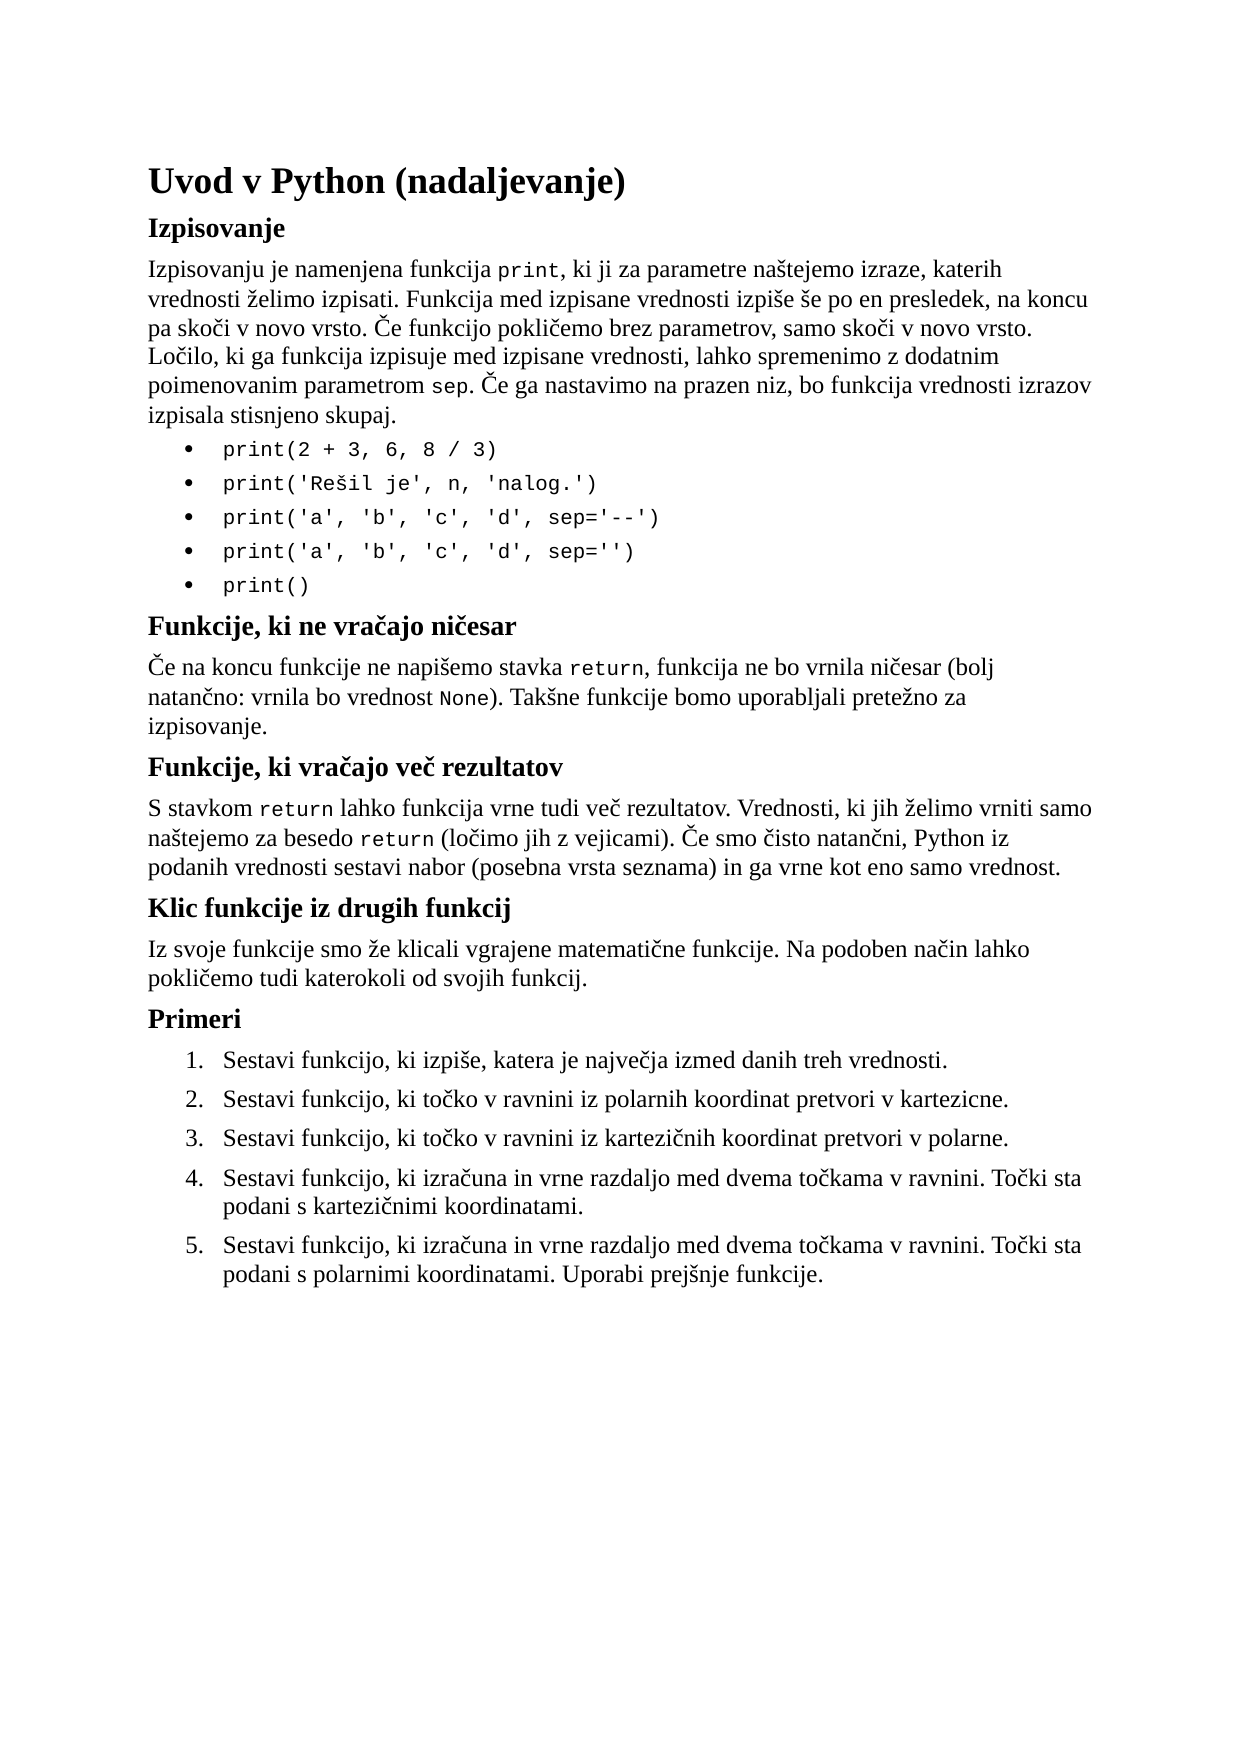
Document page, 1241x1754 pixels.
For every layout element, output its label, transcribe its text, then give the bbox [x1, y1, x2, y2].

list Sestavi funkcijo, ki točko v ravnini iz kartezičnih koordinat pretvori v polarne. [185, 1123, 1093, 1152]
text Izpisovanju je namenjena funkcija print, ki ji za parametre naštejemo izraze, katerih vrednosti želimo izpisati. Funkcija med izpisane vrednosti izpiše še po en presledek, na koncu pa skoči v novo vrsto. Če funkcijo pokličemo brez parametrov, samo skoči v novo vrsto. Ločilo, ki ga funkcija izpisuje med izpisane vrednosti, lahko spremenimo z dodatnim poimenovanim parametrom sep. Če ga nastavimo na prazen niz, bo funkcija vrednosti izrazov izpisala stisnjeno skupaj. [148, 254, 1093, 428]
list print(2 + 3, 6, 8 / 3) [185, 439, 1093, 463]
text Primeri [148, 1002, 1093, 1035]
text Klic funkcije iz drugih funkcij [148, 892, 1093, 924]
text Če na koncu funkcije ne napišemo stavka return, funkcija ne bo vrnila ničesar (bolj natančno: vrnila bo vrednost None). Takšne funkcije bomo uporabljali pretežno za izpisovanje. [148, 652, 1093, 740]
list print('a', 'b', 'c', 'd', sep='') [185, 541, 1093, 565]
list print('Rešil je', n, 'nalog.') [185, 473, 1093, 497]
text Uvod v Python (nadaljevanje) [148, 158, 1093, 201]
list Sestavi funkcijo, ki izračuna in vrne razdaljo med dvema točkama v ravnini. Točki sta podani s polarnimi koordinatami. Uporabi prejšnje funkcije. [185, 1231, 1093, 1288]
list print('a', 'b', 'c', 'd', sep='--') [185, 507, 1093, 531]
text Funkcije, ki ne vračajo ničesar [148, 609, 1093, 642]
list Sestavi funkcijo, ki izračuna in vrne razdaljo med dvema točkama v ravnini. Točki sta podani s kartezičnimi koordinatami. [185, 1163, 1093, 1220]
list Sestavi funkcijo, ki izpiše, katera je največja izmed danih treh vrednosti. [185, 1045, 1093, 1074]
text S stavkom return lahko funkcija vrne tudi več rezultatov. Vrednosti, ki jih želimo vrniti samo naštejemo za besedo return (ločimo jih z vejicami). Če smo čisto natančni, Python iz podanih vrednosti sestavi nabor (posebna vrsta seznama) in ga vrne kot eno samo vrednost. [148, 793, 1093, 881]
text Funkcije, ki vračajo več rezultatov [148, 750, 1093, 783]
text Izpisovanje [148, 212, 1093, 244]
text Iz svoje funkcije smo že klicali vgrajene matematične funkcije. Na podoben način lahko pokličemo tudi katerokoli od svojih funkcij. [148, 934, 1093, 992]
list print() [185, 575, 1093, 599]
list Sestavi funkcijo, ki točko v ravnini iz polarnih koordinat pretvori v kartezicne. [185, 1084, 1093, 1113]
